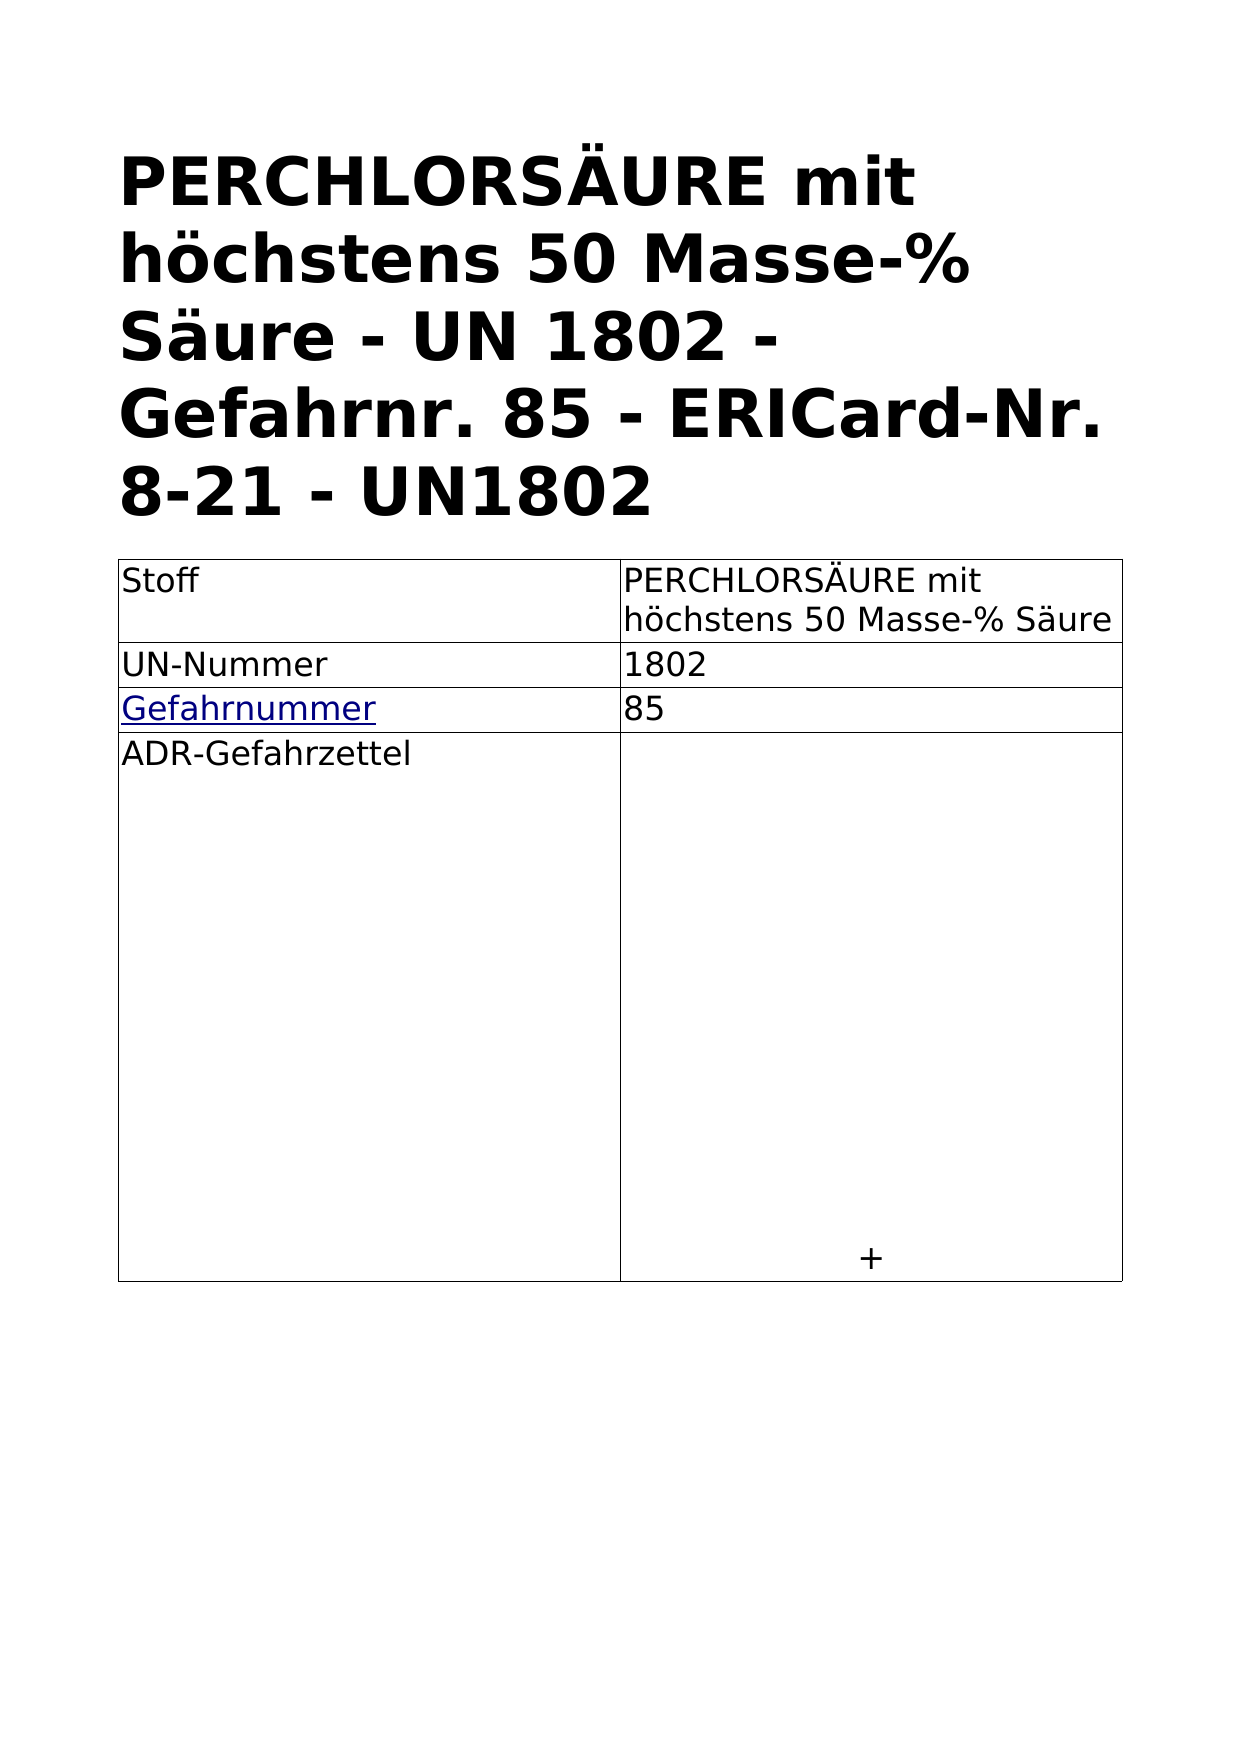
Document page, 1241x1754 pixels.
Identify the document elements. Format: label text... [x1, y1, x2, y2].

table_cell + [621, 733, 1122, 1281]
table_header Stoff [119, 560, 620, 642]
table_cell 1802 [621, 643, 1122, 687]
table_cell Gefahrnummer [119, 688, 620, 732]
table_header PERCHLORSÄURE mit höchstens 50 Masse-% Säure [621, 560, 1122, 642]
table_cell 85 [621, 688, 1122, 732]
table_cell ADR-Gefahrzettel [119, 733, 620, 1281]
subtitle PERCHLORSÄURE mit höchstens 50 Masse-% Säure - UN 1802 - Gefahrnr. 85 - ERICard-Nr. 8-21 - UN1802 [118, 143, 1122, 531]
table_cell UN-Nummer [119, 643, 620, 687]
